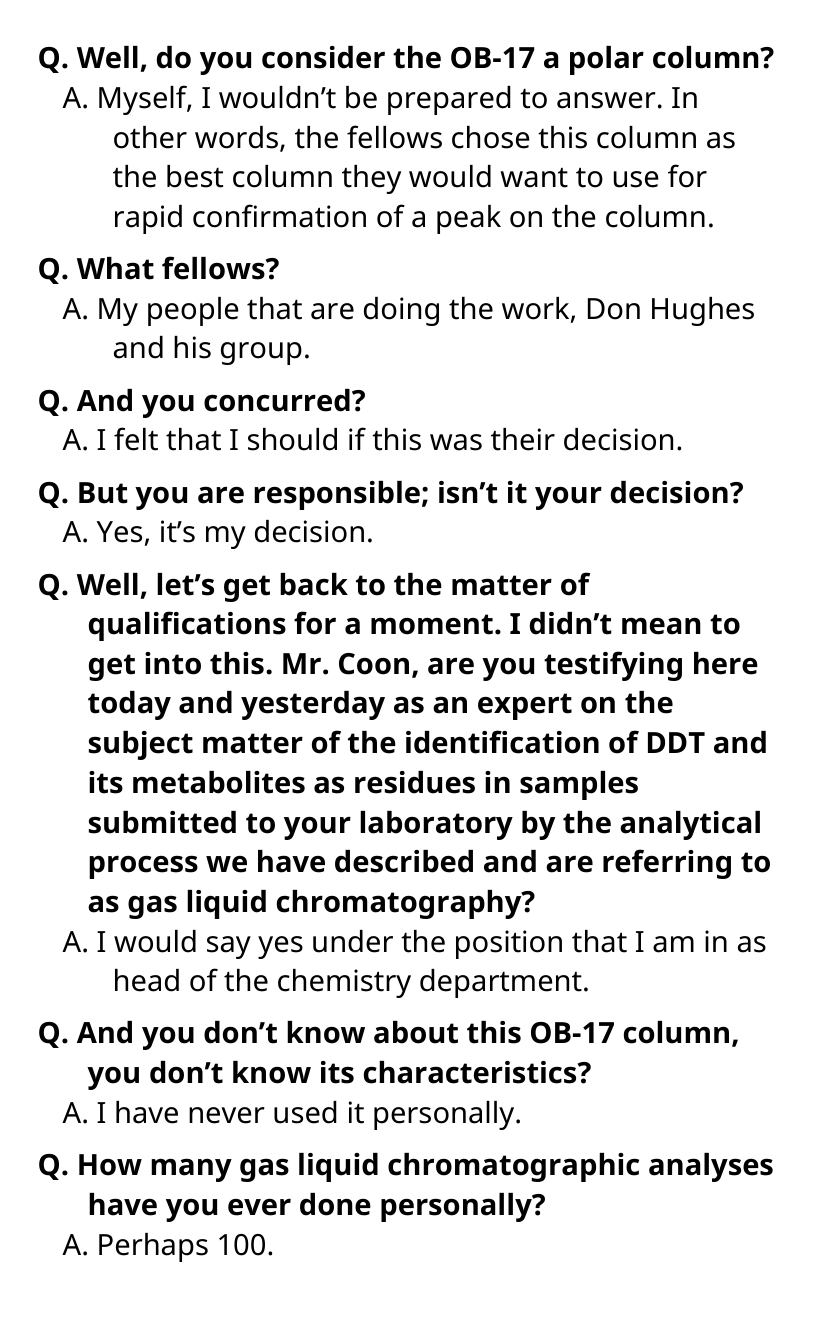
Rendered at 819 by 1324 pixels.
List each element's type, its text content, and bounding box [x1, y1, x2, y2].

text A. I have never used it personally. [62, 1092, 781, 1132]
text Q. And you don’t know about this OB-17 column, you don’t know its characteristics? [37, 1013, 781, 1092]
text A. My people that are doing the work, Don Hughes and his group. [62, 288, 781, 367]
text Q. Well, do you consider the OB-17 a polar column? [37, 37, 781, 77]
text Q. How many gas liquid chromatographic analyses have you ever done personally? [37, 1144, 781, 1224]
text Q. And you concurred? [37, 380, 781, 420]
text Q. What fellows? [37, 248, 781, 288]
text A. I felt that I should if this was their decision. [62, 420, 781, 459]
text A. Yes, it’s my decision. [62, 512, 781, 551]
text A. Myself, I wouldn’t be prepared to answer. In other words, the fellows chose this column as the best column they would want to use for rapid confirmation of a peak on the column. [62, 77, 781, 236]
text A. I would say yes under the position that I am in as head of the chemistry department. [62, 921, 781, 1000]
text Q. Well, let’s get back to the matter of qualifications for a moment. I didn’t mean to get into this. Mr. Coon, are you testifying here today and yesterday as an expert on the subject matter of the identification of DDT and its metabolites as residues in samples submitted to your laboratory by the analytical process we have described and are referring to as gas liquid chromatography? [37, 564, 781, 921]
text Q. But you are responsible; isn’t it your decision? [37, 472, 781, 512]
text A. Perhaps 100. [62, 1224, 781, 1263]
